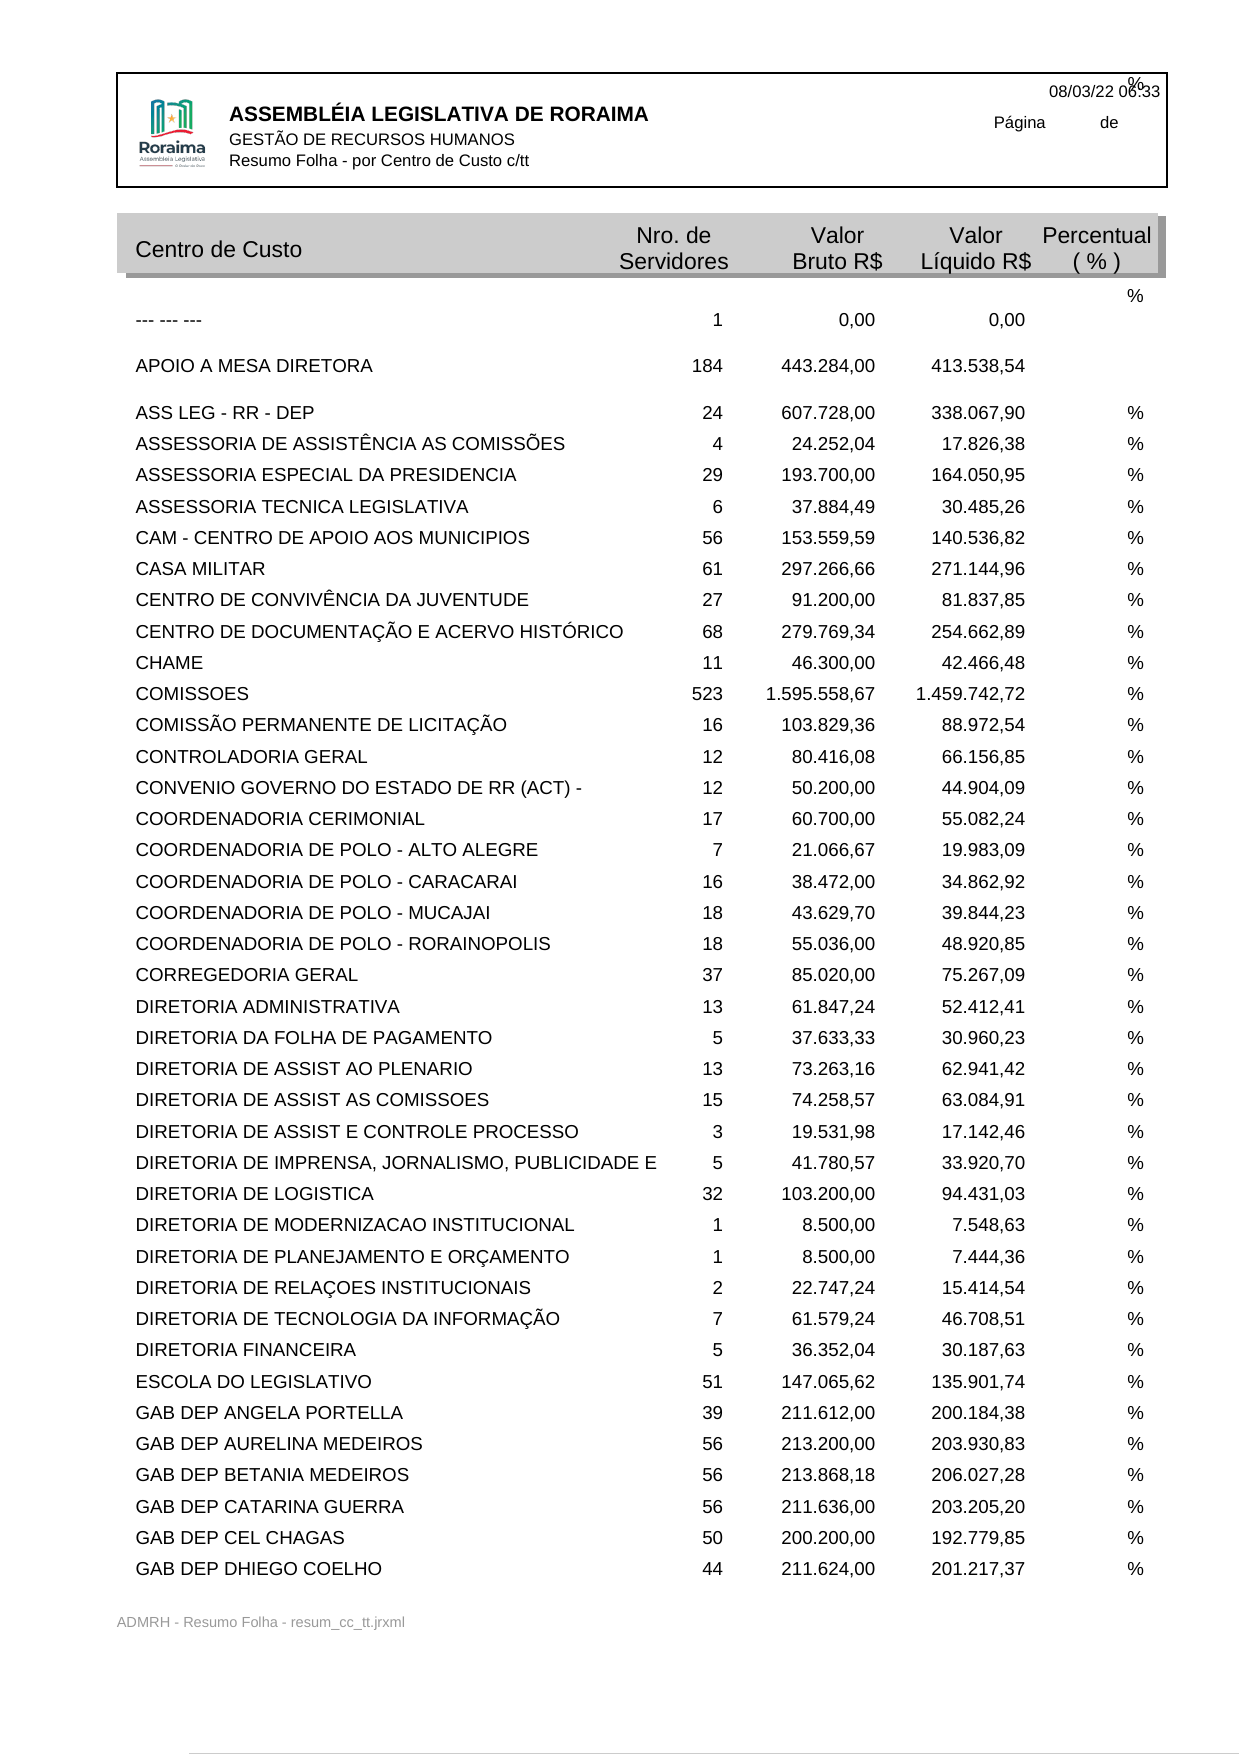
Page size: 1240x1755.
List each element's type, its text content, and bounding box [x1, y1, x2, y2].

table_cell 73.263,16 [766, 1058, 916, 1089]
table_cell 1 [692, 1214, 766, 1246]
table_cell CHAME [135, 652, 692, 683]
table_cell 413.538,54 [916, 355, 1127, 402]
table_cell DIRETORIA DA FOLHA DE PAGAMENTO [135, 1027, 692, 1058]
table_cell 85.020,00 [766, 964, 916, 996]
table_cell 607.728,00 [766, 402, 916, 433]
table_cell 37 [692, 964, 766, 996]
table_header --- --- --- [135, 188, 692, 213]
table_cell 43.629,70 [766, 902, 916, 933]
table_cell 50 [692, 1527, 766, 1558]
table_header [1127, 180, 1144, 186]
table_cell 200.184,38 [916, 1402, 1127, 1433]
table_cell DIRETORIA FINANCEIRA [135, 1339, 692, 1371]
table_cell % [1127, 1121, 1144, 1152]
table_cell 7.548,63 [916, 1214, 1127, 1246]
table_cell 18 [692, 933, 766, 964]
table_cell 80.416,08 [766, 746, 916, 777]
table_cell % [1127, 996, 1144, 1027]
table_cell 6 [692, 496, 766, 527]
table_cell 2 [692, 1277, 766, 1308]
table_cell 46.300,00 [766, 652, 916, 683]
table_cell % [1127, 964, 1144, 996]
table_cell % [1127, 589, 1144, 621]
table_cell 24 [692, 402, 766, 433]
table_cell 7 [692, 839, 766, 871]
table_cell 29 [692, 464, 766, 496]
table_cell 66.156,85 [916, 746, 1127, 777]
table_header [1127, 280, 1144, 355]
table_cell 203.205,20 [916, 1496, 1127, 1527]
table_cell 60.700,00 [766, 808, 916, 839]
table_header 0,00 [916, 280, 1127, 355]
table_cell % [1127, 1214, 1144, 1246]
table_cell 37.884,49 [766, 496, 916, 527]
table_cell 41.780,57 [766, 1152, 916, 1183]
table_cell % [1127, 1464, 1144, 1496]
table_cell COORDENADORIA CERIMONIAL [135, 808, 692, 839]
table_cell 55.082,24 [916, 808, 1127, 839]
table_header [916, 180, 1127, 186]
table_cell % [1127, 871, 1144, 902]
table_cell 1 [692, 1246, 766, 1277]
table_cell 39.844,23 [916, 902, 1127, 933]
table_cell 19.983,09 [916, 839, 1127, 871]
table_cell % [1127, 683, 1144, 714]
table_cell GAB DEP ANGELA PORTELLA [135, 1402, 692, 1433]
table_cell % [1127, 1558, 1144, 1589]
table_cell GAB DEP CATARINA GUERRA [135, 1496, 692, 1527]
table_cell 8.500,00 [766, 1246, 916, 1277]
table_cell % [1127, 527, 1144, 558]
table_cell ASSESSORIA DE ASSISTÊNCIA AS COMISSÕES [135, 433, 692, 464]
table_cell 5 [692, 1152, 766, 1183]
table_cell 12 [692, 746, 766, 777]
table_cell ESCOLA DO LEGISLATIVO [135, 1371, 692, 1402]
table_cell % [1127, 1246, 1144, 1277]
table_cell % [1127, 402, 1144, 433]
table_cell % [1127, 558, 1144, 589]
table_cell 81.837,85 [916, 589, 1127, 621]
table_header [1127, 188, 1144, 213]
table_cell CASA MILITAR [135, 558, 692, 589]
table_cell 52.412,41 [916, 996, 1127, 1027]
table_cell % [1127, 1496, 1144, 1527]
table_cell ASSESSORIA TECNICA LEGISLATIVA [135, 496, 692, 527]
table_cell % [1127, 621, 1144, 652]
table_cell 63.084,91 [916, 1089, 1127, 1121]
table_cell DIRETORIA DE LOGISTICA [135, 1183, 692, 1214]
table_cell COMISSÃO PERMANENTE DE LICITAÇÃO [135, 714, 692, 746]
table_cell COORDENADORIA DE POLO - CARACARAI [135, 871, 692, 902]
table_header [916, 188, 1127, 213]
table_cell 147.065,62 [766, 1371, 916, 1402]
table_cell 15 [692, 1089, 766, 1121]
table_cell 68 [692, 621, 766, 652]
table_cell 297.266,66 [766, 558, 916, 589]
table_cell 48.920,85 [916, 933, 1127, 964]
table_cell 17.142,46 [916, 1121, 1127, 1152]
table_cell 61 [692, 558, 766, 589]
table_cell 62.941,42 [916, 1058, 1127, 1089]
table_cell % [1127, 1089, 1144, 1121]
table_cell 279.769,34 [766, 621, 916, 652]
table_cell 27 [692, 589, 766, 621]
table_cell ASSESSORIA ESPECIAL DA PRESIDENCIA [135, 464, 692, 496]
table_cell 7 [692, 1308, 766, 1339]
table_cell 5 [692, 1027, 766, 1058]
table_header [766, 180, 916, 186]
table_cell 135.901,74 [916, 1371, 1127, 1402]
table_cell 38.472,00 [766, 871, 916, 902]
table_cell % [1127, 433, 1144, 464]
table_cell % [1127, 839, 1144, 871]
table_cell 192.779,85 [916, 1527, 1127, 1558]
table_cell DIRETORIA DE ASSIST AO PLENARIO [135, 1058, 692, 1089]
table_cell % [1127, 652, 1144, 683]
table_header 0,00 [766, 280, 916, 355]
table_cell 56 [692, 527, 766, 558]
table_cell 56 [692, 1496, 766, 1527]
table_cell % [1127, 808, 1144, 839]
table_cell CENTRO DE CONVIVÊNCIA DA JUVENTUDE [135, 589, 692, 621]
table_cell COORDENADORIA DE POLO - RORAINOPOLIS [135, 933, 692, 964]
table_cell 11 [692, 652, 766, 683]
table_cell 193.700,00 [766, 464, 916, 496]
table_cell % [1127, 1339, 1144, 1371]
table_cell % [1127, 1183, 1144, 1214]
table_cell CAM - CENTRO DE APOIO AOS MUNICIPIOS [135, 527, 692, 558]
table_header [692, 180, 766, 186]
table_cell 75.267,09 [916, 964, 1127, 996]
table_cell 30.485,26 [916, 496, 1127, 527]
table_cell 37.633,33 [766, 1027, 916, 1058]
table_cell 30.960,23 [916, 1027, 1127, 1058]
table_cell 56 [692, 1464, 766, 1496]
table_cell % [1127, 1058, 1144, 1089]
table_cell 338.067,90 [916, 402, 1127, 433]
table_cell % [1127, 496, 1144, 527]
table_cell % [1127, 1027, 1144, 1058]
table_cell 61.847,24 [766, 996, 916, 1027]
table_cell 91.200,00 [766, 589, 916, 621]
table_cell 94.431,03 [916, 1183, 1127, 1214]
table_cell % [1127, 933, 1144, 964]
table_cell 42.466,48 [916, 652, 1127, 683]
table_cell DIRETORIA DE MODERNIZACAO INSTITUCIONAL [135, 1214, 692, 1246]
table_cell 4 [692, 433, 766, 464]
table_cell 13 [692, 996, 766, 1027]
table_cell [1127, 355, 1144, 402]
table_cell 55.036,00 [766, 933, 916, 964]
table_cell % [1127, 1527, 1144, 1558]
table_cell DIRETORIA DE TECNOLOGIA DA INFORMAÇÃO [135, 1308, 692, 1339]
table_cell 211.624,00 [766, 1558, 916, 1589]
table_cell COMISSOES [135, 683, 692, 714]
table_cell 206.027,28 [916, 1464, 1127, 1496]
table_cell 39 [692, 1402, 766, 1433]
table_cell 17.826,38 [916, 433, 1127, 464]
table_cell 30.187,63 [916, 1339, 1127, 1371]
table_cell CONTROLADORIA GERAL [135, 746, 692, 777]
table_cell % [1127, 1308, 1144, 1339]
table_cell 7.444,36 [916, 1246, 1127, 1277]
table_cell % [1127, 902, 1144, 933]
table_cell 16 [692, 714, 766, 746]
table_cell 164.050,95 [916, 464, 1127, 496]
table_cell 213.200,00 [766, 1433, 916, 1464]
table_cell 44 [692, 1558, 766, 1589]
table_cell % [1127, 714, 1144, 746]
table_cell GAB DEP AURELINA MEDEIROS [135, 1433, 692, 1464]
table_cell DIRETORIA DE RELAÇOES INSTITUCIONAIS [135, 1277, 692, 1308]
table_cell % [1127, 746, 1144, 777]
table_cell DIRETORIA DE IMPRENSA, JORNALISMO, PUBLICIDADE E [135, 1152, 692, 1183]
table_cell 36.352,04 [766, 1339, 916, 1371]
table_cell 211.612,00 [766, 1402, 916, 1433]
table_cell 3 [692, 1121, 766, 1152]
table_cell 254.662,89 [916, 621, 1127, 652]
table_cell 184 [692, 355, 766, 402]
table_cell 8.500,00 [766, 1214, 916, 1246]
table_cell 1.459.742,72 [916, 683, 1127, 714]
table_cell 153.559,59 [766, 527, 916, 558]
table_cell 44.904,09 [916, 777, 1127, 808]
table_cell 15.414,54 [916, 1277, 1127, 1308]
table_cell CORREGEDORIA GERAL [135, 964, 692, 996]
table_header [692, 188, 766, 213]
table_cell GAB DEP DHIEGO COELHO [135, 1558, 692, 1589]
table_cell 523 [692, 683, 766, 714]
table_cell 19.531,98 [766, 1121, 916, 1152]
table_cell 200.200,00 [766, 1527, 916, 1558]
table_cell 12 [692, 777, 766, 808]
table_cell % [1127, 1402, 1144, 1433]
table_cell 32 [692, 1183, 766, 1214]
table_cell 33.920,70 [916, 1152, 1127, 1183]
table_cell GAB DEP CEL CHAGAS [135, 1527, 692, 1558]
table_cell CENTRO DE DOCUMENTAÇÃO E ACERVO HISTÓRICO [135, 621, 692, 652]
table_cell 271.144,96 [916, 558, 1127, 589]
table_cell 56 [692, 1433, 766, 1464]
table_cell 103.200,00 [766, 1183, 916, 1214]
table_cell 50.200,00 [766, 777, 916, 808]
table_cell DIRETORIA DE ASSIST E CONTROLE PROCESSO [135, 1121, 692, 1152]
table_cell 103.829,36 [766, 714, 916, 746]
table_cell 22.747,24 [766, 1277, 916, 1308]
table_cell 1.595.558,67 [766, 683, 916, 714]
table_cell 21.066,67 [766, 839, 916, 871]
table_header --- --- --- [135, 280, 692, 355]
table_cell 443.284,00 [766, 355, 916, 402]
table_cell % [1127, 464, 1144, 496]
table_cell 51 [692, 1371, 766, 1402]
table_cell % [1127, 1277, 1144, 1308]
table_cell DIRETORIA DE ASSIST AS COMISSOES [135, 1089, 692, 1121]
table_header [766, 188, 916, 213]
table_cell % [1127, 1433, 1144, 1464]
table_cell % [1127, 1152, 1144, 1183]
table_cell 13 [692, 1058, 766, 1089]
table_cell 74.258,57 [766, 1089, 916, 1121]
table_cell GAB DEP BETANIA MEDEIROS [135, 1464, 692, 1496]
table_cell 61.579,24 [766, 1308, 916, 1339]
table_cell 5 [692, 1339, 766, 1371]
table_cell DIRETORIA DE PLANEJAMENTO E ORÇAMENTO [135, 1246, 692, 1277]
table_cell 201.217,37 [916, 1558, 1127, 1589]
table_cell 16 [692, 871, 766, 902]
table_cell % [1127, 777, 1144, 808]
table_header 1 [692, 280, 766, 355]
table_cell DIRETORIA ADMINISTRATIVA [135, 996, 692, 1027]
table_cell 24.252,04 [766, 433, 916, 464]
table_cell COORDENADORIA DE POLO - MUCAJAI [135, 902, 692, 933]
table_cell 34.862,92 [916, 871, 1127, 902]
table_cell 17 [692, 808, 766, 839]
table_header --- --- --- [135, 180, 692, 186]
table_cell 140.536,82 [916, 527, 1127, 558]
table_cell COORDENADORIA DE POLO - ALTO ALEGRE [135, 839, 692, 871]
table_cell CONVENIO GOVERNO DO ESTADO DE RR (ACT) - [135, 777, 692, 808]
table_cell 46.708,51 [916, 1308, 1127, 1339]
table_cell 88.972,54 [916, 714, 1127, 746]
table_cell 18 [692, 902, 766, 933]
table_cell 203.930,83 [916, 1433, 1127, 1464]
table_cell % [1127, 1371, 1144, 1402]
table_cell APOIO A MESA DIRETORA [135, 355, 692, 402]
table_cell 213.868,18 [766, 1464, 916, 1496]
table_cell ASS LEG - RR - DEP [135, 402, 692, 433]
table_cell 211.636,00 [766, 1496, 916, 1527]
